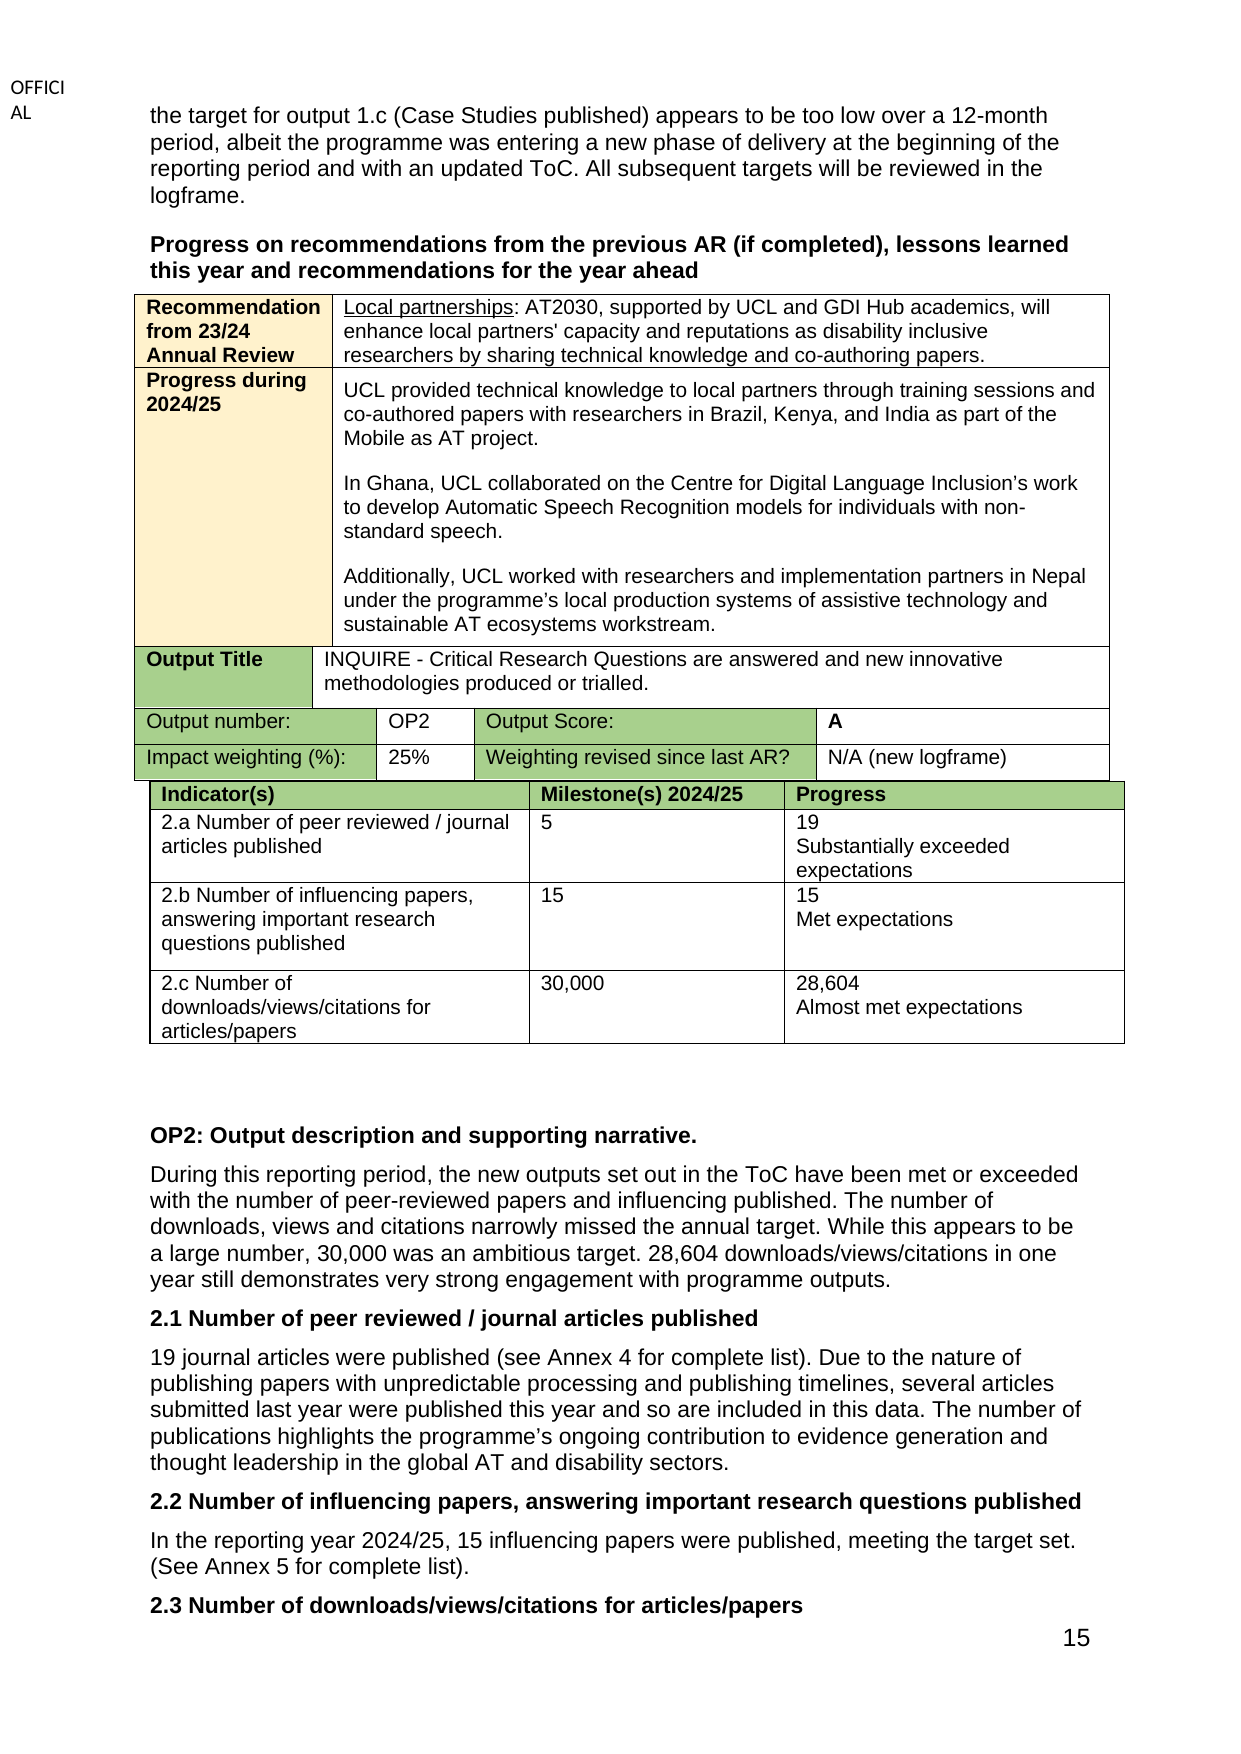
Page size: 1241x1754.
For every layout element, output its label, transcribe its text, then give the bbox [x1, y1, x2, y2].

text 2.3 Number of downloads/views/citations for articles/papers [150, 1592, 1090, 1618]
text During this reporting period, the new outputs set out in the ToC have been met or exceeded with the number of peer-reviewed papers and influencing published. The number of downloads, views and citations narrowly missed the annual target. While this appears to be a large number, 30,000 was an ambitious target. 28,604 downloads/views/citations in one year still demonstrates very strong engagement with programme outputs. [150, 1161, 1090, 1292]
table_cell INQUIRE - Critical Research Questions are answered and new innovative methodologies produced or trialled. [313, 647, 1109, 707]
table_cell 2.a Number of peer reviewed / journal articles published [151, 810, 529, 882]
table_cell 25% [377, 745, 474, 779]
table_cell Impact weighting (%): [135, 745, 376, 779]
table_cell Output number: [135, 709, 376, 744]
table_cell 19 Substantially exceeded expectations [785, 810, 1124, 882]
table_cell N/A (new logframe) [817, 745, 1109, 779]
table_header Milestone(s) 2024/25 [530, 782, 784, 809]
table_cell Output Score: [475, 709, 816, 744]
table_cell 2.c Number of downloads/views/citations for articles/papers [151, 971, 529, 1043]
text the target for output 1.c (Case Studies published) appears to be too low over a 12-month period, albeit the programme was entering a new phase of delivery at the beginning of the reporting period and with an updated ToC. All subsequent targets will be reviewed in the logframe. [150, 102, 1095, 208]
table_cell 2.b Number of influencing papers, answering important research questions published [151, 883, 529, 970]
table_cell 15 Met expectations [785, 883, 1124, 970]
table_cell UCL provided technical knowledge to local partners through training sessions and co-authored papers with researchers in Brazil, Kenya, and India as part of the Mobile as AT project. In Ghana, UCL collaborated on the Centre for Digital Language Inclusion’s work to develop Automatic Speech Recognition models for individuals with non-standard speech. Additionally, UCL worked with researchers and implementation partners in Nepal under the programme’s local production systems of assistive technology and sustainable AT ecosystems workstream. [333, 368, 1109, 646]
table_cell 15 [530, 883, 784, 970]
table_header Local partnerships: AT2030, supported by UCL and GDI Hub academics, will enhance local partners' capacity and reputations as disability inclusive researchers by sharing technical knowledge and co-authoring papers. [333, 295, 1109, 367]
table_cell OP2 [377, 709, 474, 744]
text In the reporting year 2024/25, 15 influencing papers were published, meeting the target set. (See Annex 5 for complete list). [150, 1527, 1090, 1579]
table_cell Output Title [135, 647, 312, 707]
table_header Indicator(s) [151, 782, 529, 809]
table_cell A [817, 709, 1109, 744]
table_cell 30,000 [530, 971, 784, 1043]
text Progress on recommendations from the previous AR (if completed), lessons learned this year and recommendations for the year ahead [150, 231, 1095, 283]
table_cell Progress during 2024/25 [135, 368, 332, 646]
table_cell 5 [530, 810, 784, 882]
table_header Recommendation from 23/24 Annual Review [135, 295, 332, 367]
table_cell Weighting revised since last AR? [475, 745, 816, 779]
text OP2: Output description and supporting narrative. [150, 1122, 1090, 1148]
text 19 journal articles were published (see Annex 4 for complete list). Due to the nature of publishing papers with unpredictable processing and publishing timelines, several articles submitted last year were published this year and so are included in this data. The number of publications highlights the programme’s ongoing contribution to evidence generation and thought leadership in the global AT and disability sectors. [150, 1344, 1095, 1475]
table_cell 28,604 Almost met expectations [785, 971, 1124, 1043]
table_header Progress [785, 782, 1124, 809]
text 2.1 Number of peer reviewed / journal articles published [150, 1305, 1095, 1331]
text 2.2 Number of influencing papers, answering important research questions published [150, 1488, 1090, 1514]
